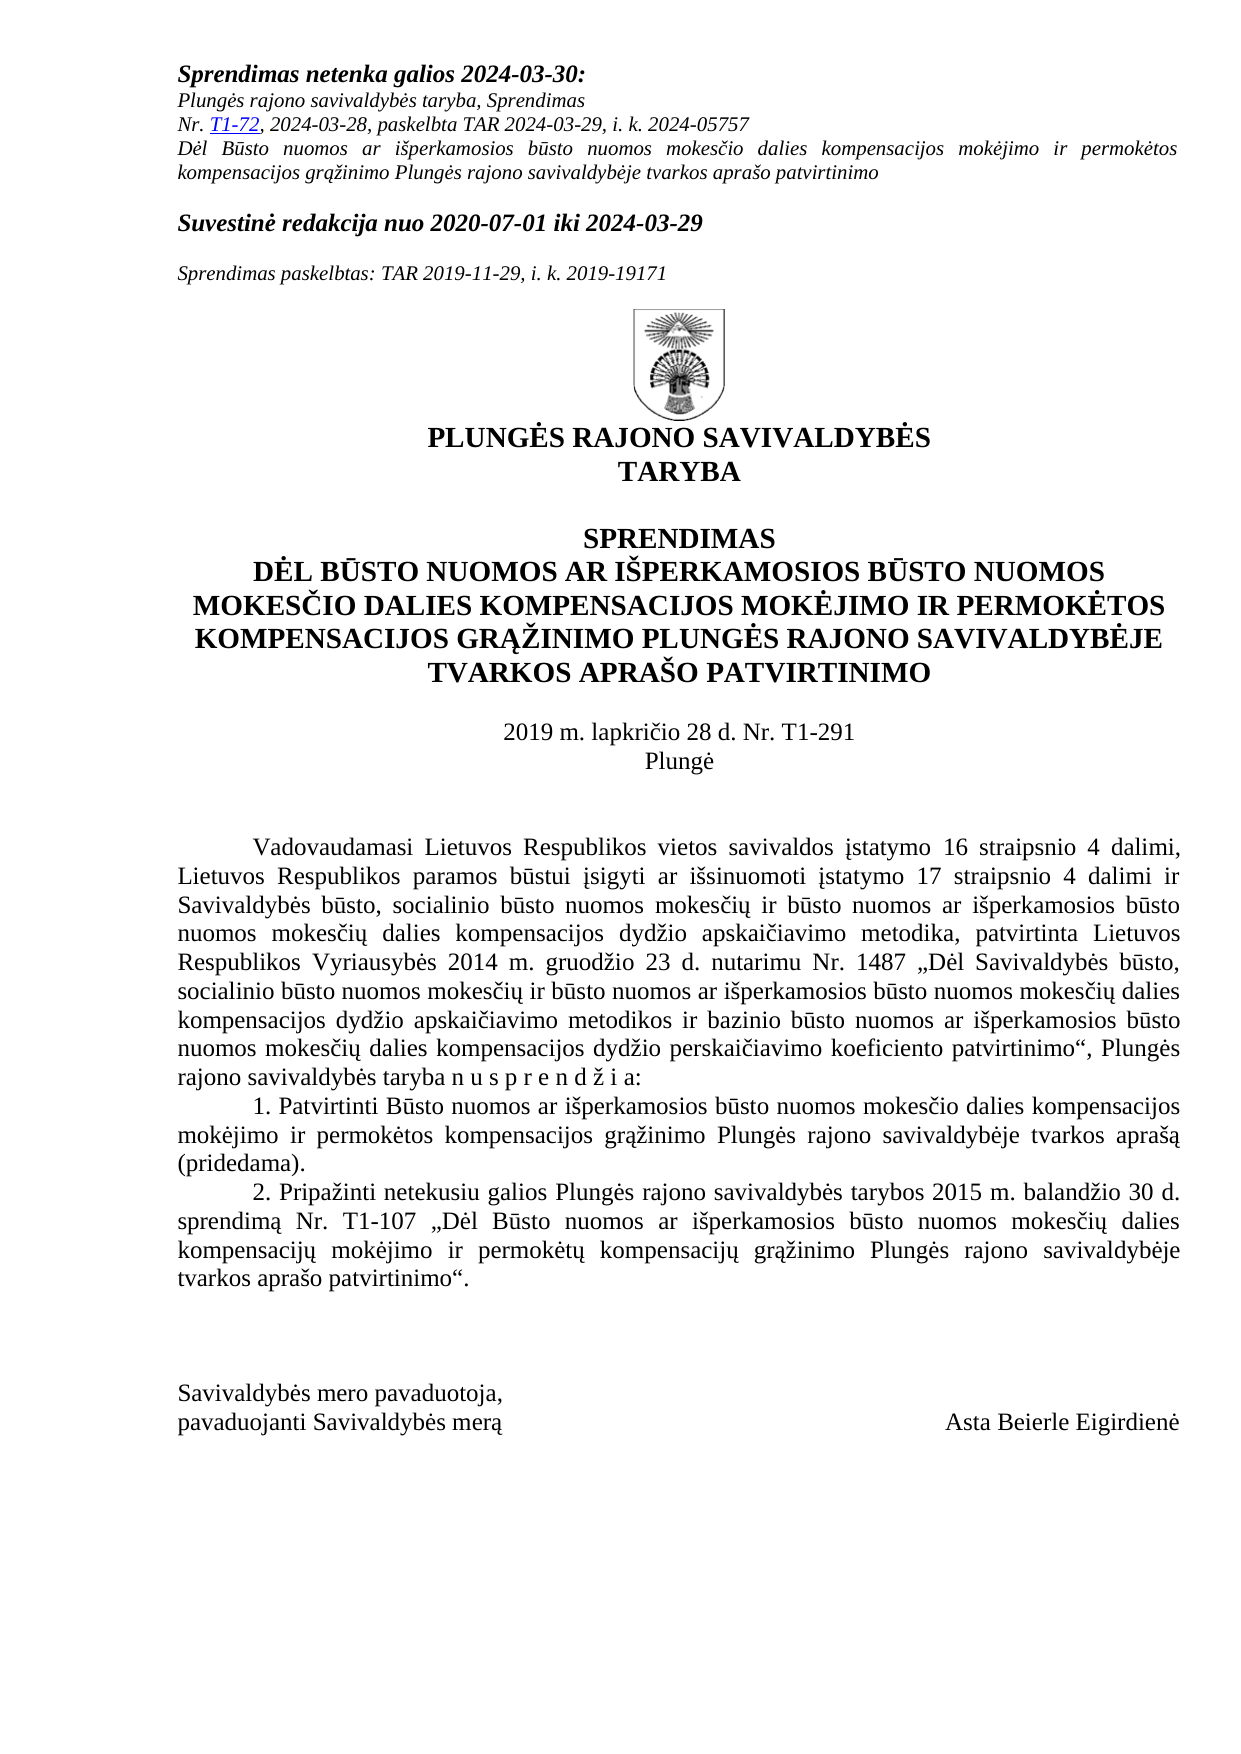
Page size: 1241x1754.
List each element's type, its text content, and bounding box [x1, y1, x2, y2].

text Plungė [177, 746, 1181, 775]
text 2019 m. lapkričio 28 d. Nr. T1-291 [177, 717, 1181, 746]
text Plungės rajono savivaldybės taryba, Sprendimas [177, 88, 1181, 112]
subtitle SPRENDIMAS [177, 521, 1181, 554]
text Vadovaudamasi Lietuvos Respublikos vietos savivaldos įstatymo 16 straipsnio 4 dalimi, Lietuvos Respublikos paramos būstui įsigyti ar išsinuomoti įstatymo 17 straipsnio 4 dalimi ir Savivaldybės būsto, socialinio būsto nuomos mokesčių ir būsto nuomos ar išperkamosios būsto nuomos mokesčių dalies kompensacijos dydžio apskaičiavimo metodika, patvirtinta Lietuvos Respublikos Vyriausybės 2014 m. gruodžio 23 d. nutarimu Nr. 1487 „Dėl Savivaldybės būsto, socialinio būsto nuomos mokesčių ir būsto nuomos ar išperkamosios būsto nuomos mokesčių dalies kompensacijos dydžio apskaičiavimo metodikos ir bazinio būsto nuomos ar išperkamosios būsto nuomos mokesčių dalies kompensacijos dydžio perskaičiavimo koeficiento patvirtinimo“, Plungės rajono savivaldybės taryba nusprendžia: [177, 832, 1181, 1091]
text Sprendimas paskelbtas: TAR 2019-11-29, i. k. 2019-19171 [177, 261, 1181, 285]
text 1. Patvirtinti Būsto nuomos ar išperkamosios būsto nuomos mokesčio dalies kompensacijos mokėjimo ir permokėtos kompensacijos grąžinimo Plungės rajono savivaldybėje tvarkos aprašą (pridedama). [177, 1091, 1181, 1177]
text Suvestinė redakcija nuo 2020-07-01 iki 2024-03-29 [177, 208, 1181, 237]
text TARYBA [177, 454, 1181, 487]
text Dėl Būsto nuomos ar išperkamosios būsto nuomos mokesčio dalies kompensacijos mokėjimo ir permokėtos kompensacijos grąžinimo Plungės rajono savivaldybėje tvarkos aprašo patvirtinimo [177, 136, 1181, 184]
text pavaduojanti Savivaldybės merą Asta Beierle Eigirdienė [177, 1407, 1181, 1436]
text Nr. T1-72, 2024-03-28, paskelbta TAR 2024-03-29, i. k. 2024-05757 [177, 112, 1181, 136]
text Savivaldybės mero pavaduotoja, [177, 1378, 1181, 1407]
text 2. Pripažinti netekusiu galios Plungės rajono savivaldybės tarybos 2015 m. balandžio 30 d. sprendimą Nr. T1-107 „Dėl Būsto nuomos ar išperkamosios būsto nuomos mokesčių dalies kompensacijų mokėjimo ir permokėtų kompensacijų grąžinimo Plungės rajono savivaldybėje tvarkos aprašo patvirtinimo“. [177, 1177, 1181, 1292]
text PLUNGĖS RAJONO SAVIVALDYBĖS [177, 420, 1181, 454]
text DĖL BŪSTO NUOMOS AR IŠPERKAMOSIOS BŪSTO NUOMOS MOKESČIO DALIES KOMPENSACIJOS MOKĖJIMO IR PERMOKĖTOS KOMPENSACIJOS GRĄŽINIMO PLUNGĖS RAJONO SAVIVALDYBĖJE TVARKOS APRAŠO PATVIRTINIMO [177, 554, 1181, 688]
text Sprendimas netenka galios 2024-03-30: [177, 59, 1181, 88]
